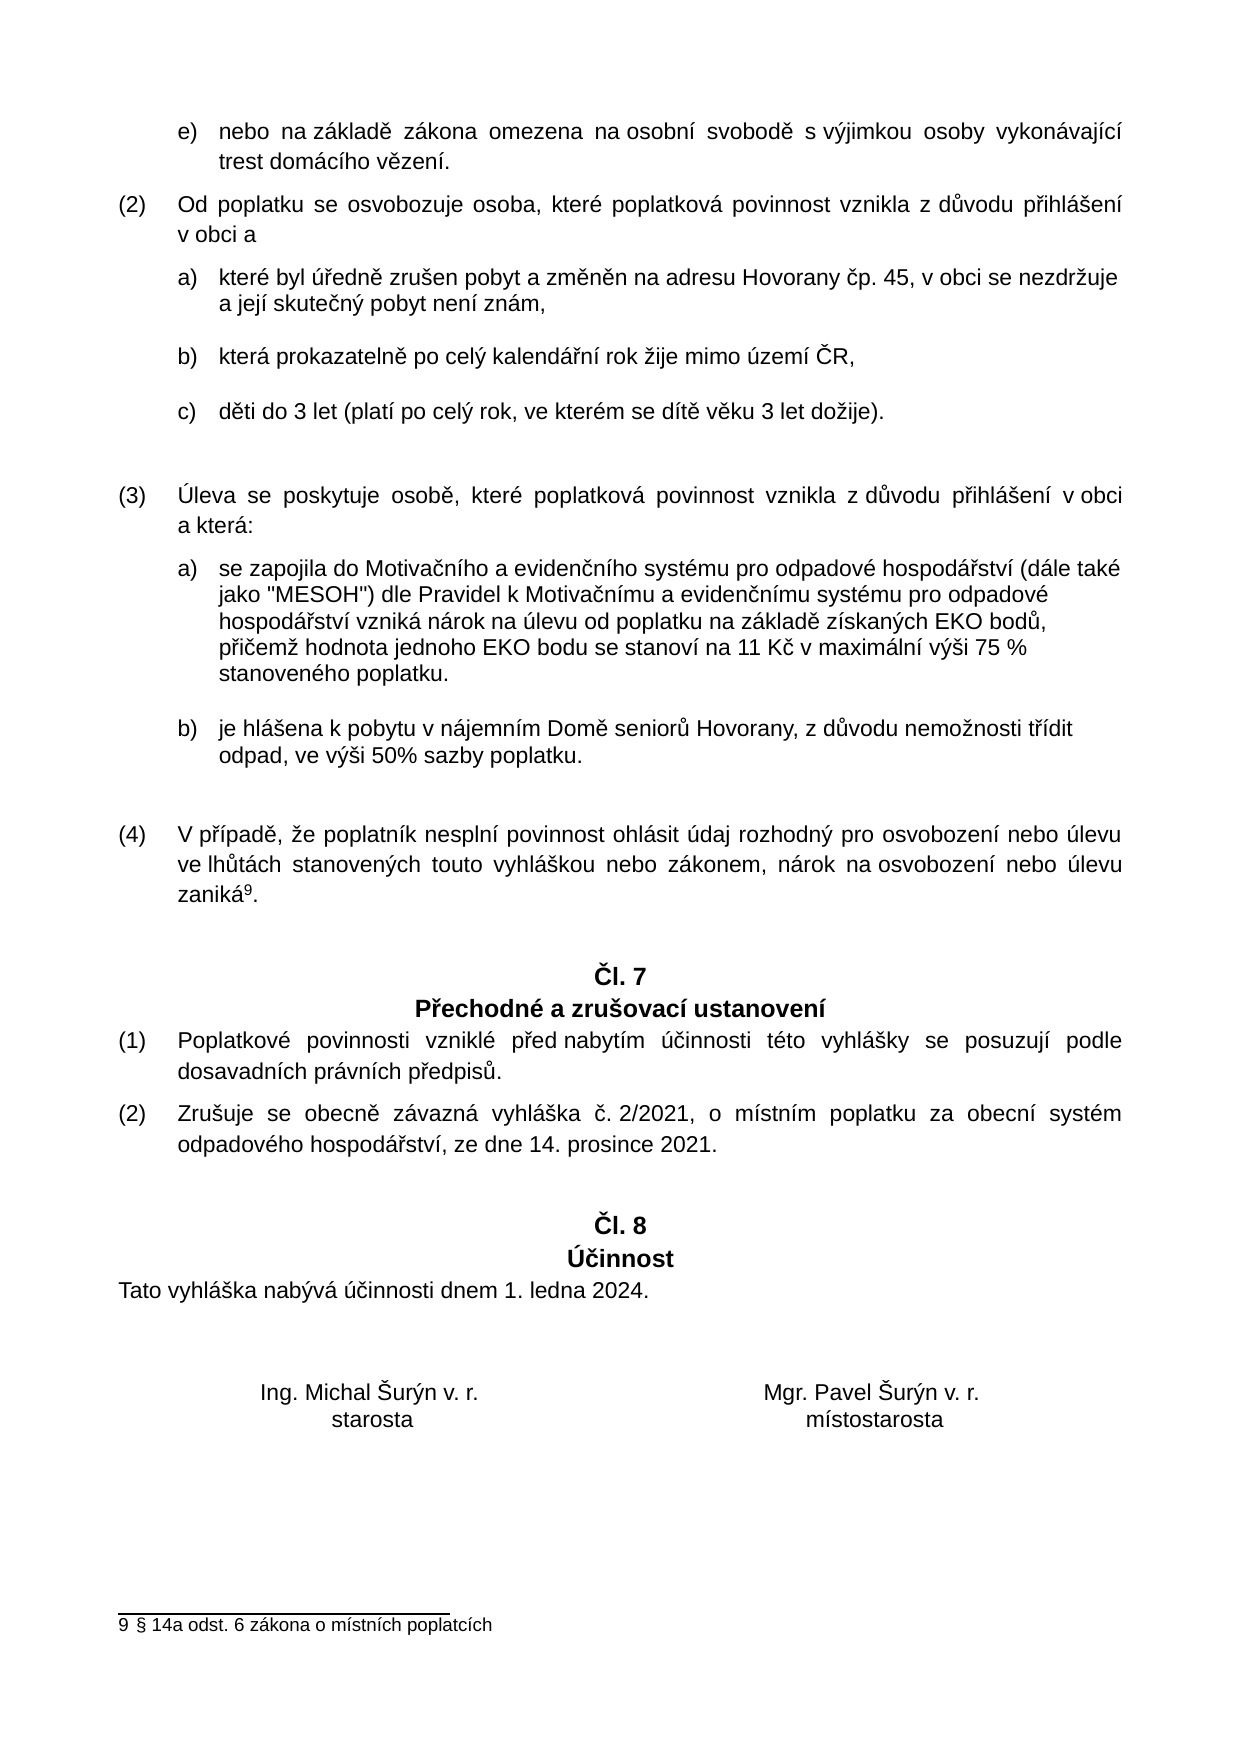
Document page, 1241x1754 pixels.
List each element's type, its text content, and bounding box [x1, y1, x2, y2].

table_header Mgr. Pavel Šurýn v. r. místostarosta [620, 1320, 1122, 1438]
table_header Ing. Michal Šurýn v. r. starosta [118, 1320, 620, 1438]
list které byl úředně zrušen pobyt a změněn na adresu Hovorany čp. 45, v obci se nezdržuje a její skutečný pobyt není znám, [177, 264, 1122, 317]
table_cell [620, 1438, 1122, 1556]
list se zapojila do Motivačního a evidenčního systému pro odpadové hospodářství (dále také jako "MESOH") dle Pravidel k Motivačnímu a evidenčnímu systému pro odpadové hospodářství vzniká nárok na úlevu od poplatku na základě získaných EKO bodů, přičemž hodnota jednoho EKO bodu se stanoví na 11 Kč v maximální výši 75 % stanoveného poplatku. [177, 555, 1122, 687]
list Úleva se poskytuje osobě, které poplatková povinnost vznikla z důvodu přihlášení v obci a která: [118, 482, 1122, 538]
list děti do 3 let (platí po celý rok, ve kterém se dítě věku 3 let dožije). [177, 398, 1122, 424]
list V případě, že poplatník nesplní povinnost ohlásit údaj rozhodný pro osvobození nebo úlevu ve lhůtách stanovených touto vyhláškou nebo zákonem, nárok na osvobození nebo úlevu zaniká. [118, 821, 1122, 908]
subtitle Čl. 7 Přechodné a zrušovací ustanovení [118, 961, 1122, 1023]
list Poplatkové povinnosti vzniklé před nabytím účinnosti této vyhlášky se posuzují podle dosavadních právních předpisů. [118, 1027, 1122, 1084]
list nebo na základě zákona omezena na osobní svobodě s výjimkou osoby vykonávající trest domácího vězení. [177, 118, 1122, 175]
list je hlášena k pobytu v nájemním Domě seniorů Hovorany, z důvodu nemožnosti třídit odpad, ve výši 50% sazby poplatku. [177, 715, 1122, 768]
table_cell [118, 1438, 620, 1556]
text Tato vyhláška nabývá účinnosti dnem 1. ledna 2024. [118, 1277, 1122, 1303]
list § 14a odst. 6 zákona o místních poplatcích [118, 1614, 1122, 1635]
list Zrušuje se obecně závazná vyhláška č. 2/2021, o místním poplatku za obecní systém odpadového hospodářství, ze dne 14. prosince 2021. [118, 1100, 1122, 1157]
list Od poplatku se osvobozuje osoba, které poplatková povinnost vznikla z důvodu přihlášení v obci a [118, 191, 1122, 248]
subtitle Čl. 8 Účinnost [118, 1211, 1122, 1273]
list která prokazatelně po celý kalendářní rok žije mimo území ČR, [177, 343, 1122, 369]
